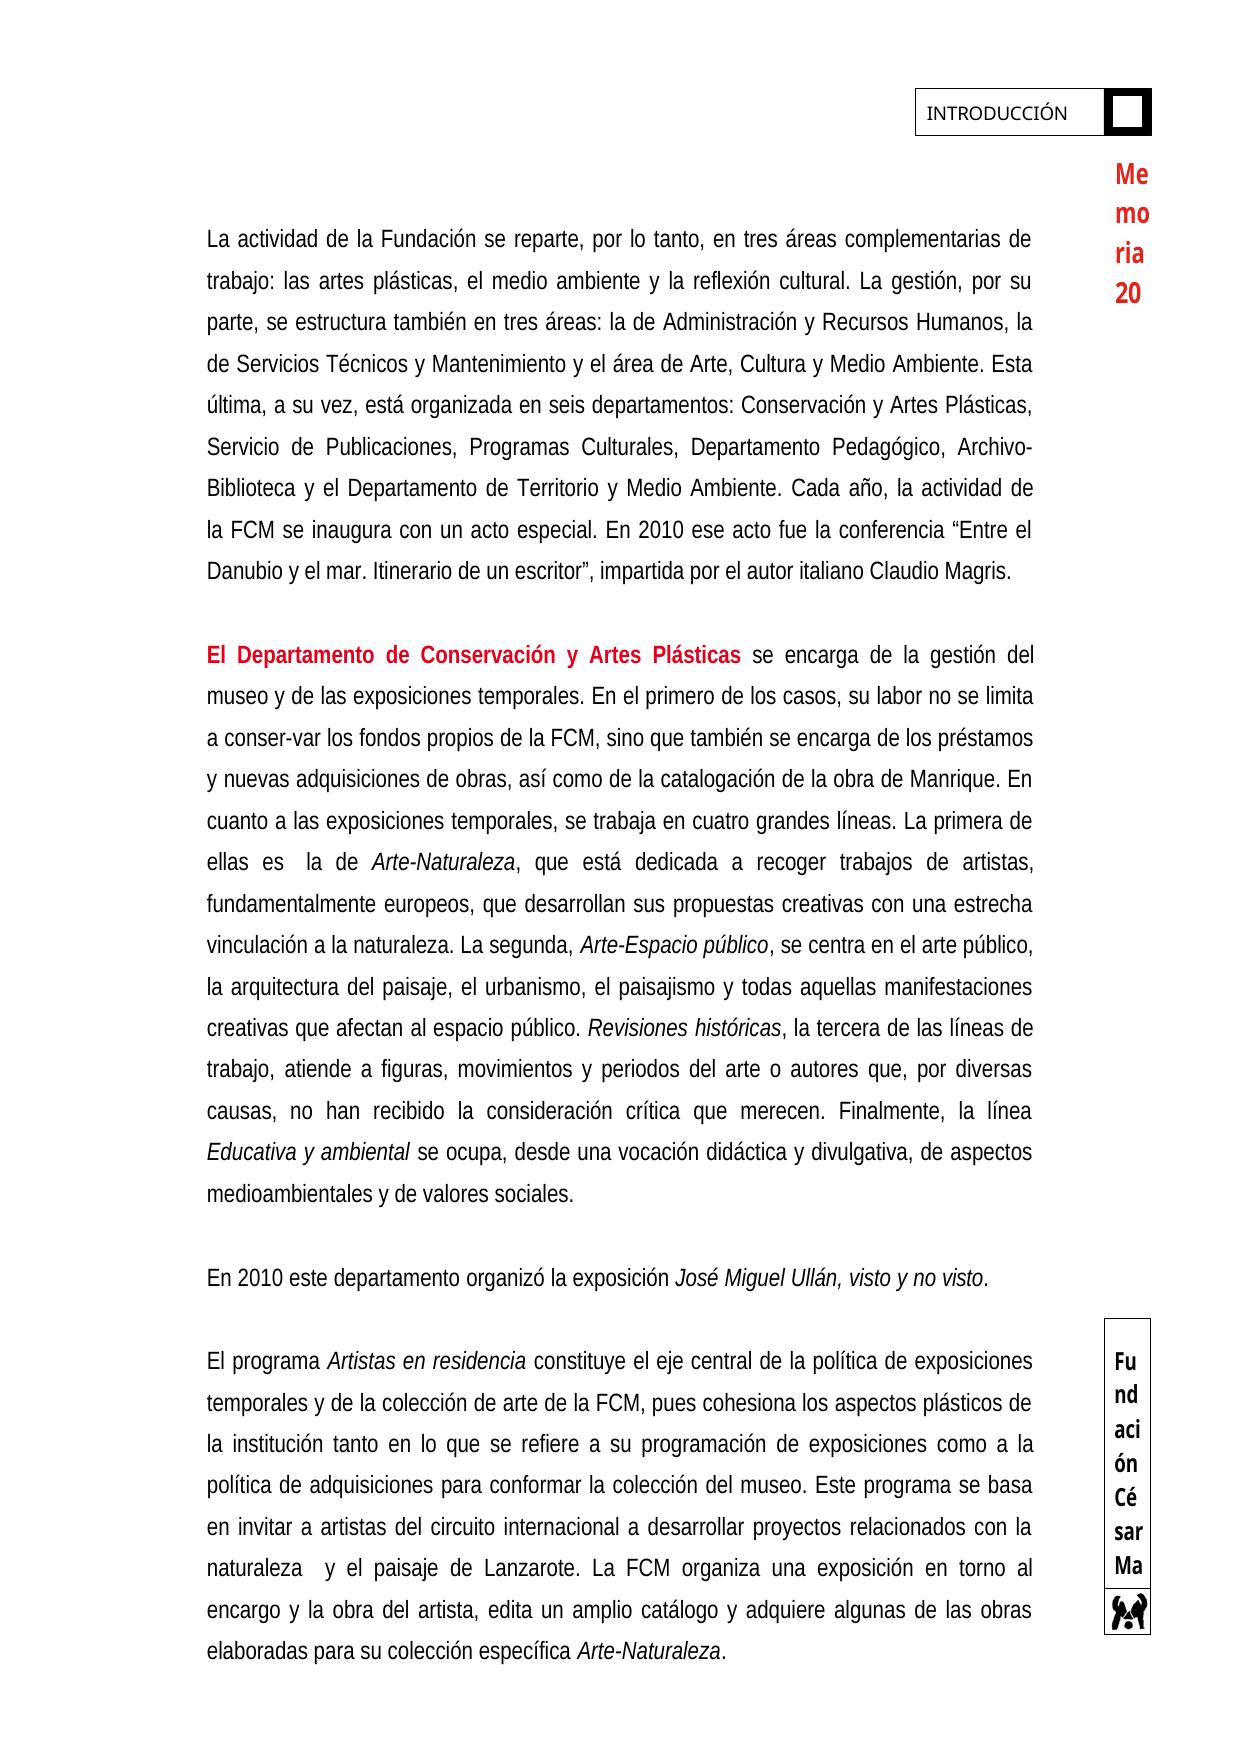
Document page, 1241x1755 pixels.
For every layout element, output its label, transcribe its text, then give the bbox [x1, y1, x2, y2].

text Fundación César Manrique [1114, 1343, 1145, 1581]
text El Departamento de Conservación y Artes Plásticas se encarga de la gestión del museo y de las exposiciones temporales. En el primero de los casos, su labor no se limita a conser-var los fondos propios de la FCM, sino que también se encarga de los préstamos y nuevas adquisiciones de obras, así como de la catalogación de la obra de Manrique. En cuanto a las exposiciones temporales, se trabaja en cuatro grandes líneas. La primera de ellas es la de Arte-Naturaleza, que está dedicada a recoger trabajos de artistas, fundamentalmente europeos, que desarrollan sus propuestas creativas con una estrecha vinculación a la naturaleza. La segunda, Arte-Espacio público, se centra en el arte público, la arquitectura del paisaje, el urbanismo, el paisajismo y todas aquellas manifestaciones creativas que afectan al espacio público. Revisiones históricas, la tercera de las líneas de trabajo, atiende a figuras, movimientos y periodos del arte o autores que, por diversas causas, no han recibido la consideración crítica que merecen. Finalmente, la línea Educativa y ambiental se ocupa, desde una vocación didáctica y divulgativa, de aspectos medioambientales y de valores sociales. [207, 640, 1034, 1207]
text La actividad de la Fundación se reparte, por lo tanto, en tres áreas complementarias de trabajo: las artes plásticas, el medio ambiente y la reflexión cultural. La gestión, por su parte, se estructura también en tres áreas: la de Administración y Recursos Humanos, la de Servicios Técnicos y Mantenimiento y el área de Arte, Cultura y Medio Ambiente. Esta última, a su vez, está organizada en seis departamentos: Conservación y Artes Plásticas, Servicio de Publicaciones, Programas Culturales, Departamento Pedagógico, Archivo-Biblioteca y el Departamento de Territorio y Medio Ambiente. Cada año, la actividad de la FCM se inaugura con un acto especial. En 2010 ese acto fue la conferencia “Entre el Danubio y el mar. Itinerario de un escritor”, impartida por el autor italiano Claudio Magris. [207, 224, 1034, 585]
text El programa Artistas en residencia constituye el eje central de la política de exposiciones temporales y de la colección de arte de la FCM, pues cohesiona los aspectos plásticos de la institución tanto en lo que se refiere a su programación de exposiciones como a la política de adquisiciones para conformar la colección del museo. Este programa se basa en invitar a artistas del circuito internacional a desarrollar proyectos relacionados con la naturaleza y el paisaje de Lanzarote. La FCM organiza una exposición en torno al encargo y la obra del artista, edita un amplio catálogo y adquiere algunas de las obras elaboradas para su colección específica Arte-Naturaleza. [207, 1346, 1034, 1665]
text En 2010 este departamento organizó la exposición José Miguel Ullán, visto y no visto. [207, 1263, 1063, 1292]
text Memoria 2010 [1115, 153, 1151, 305]
